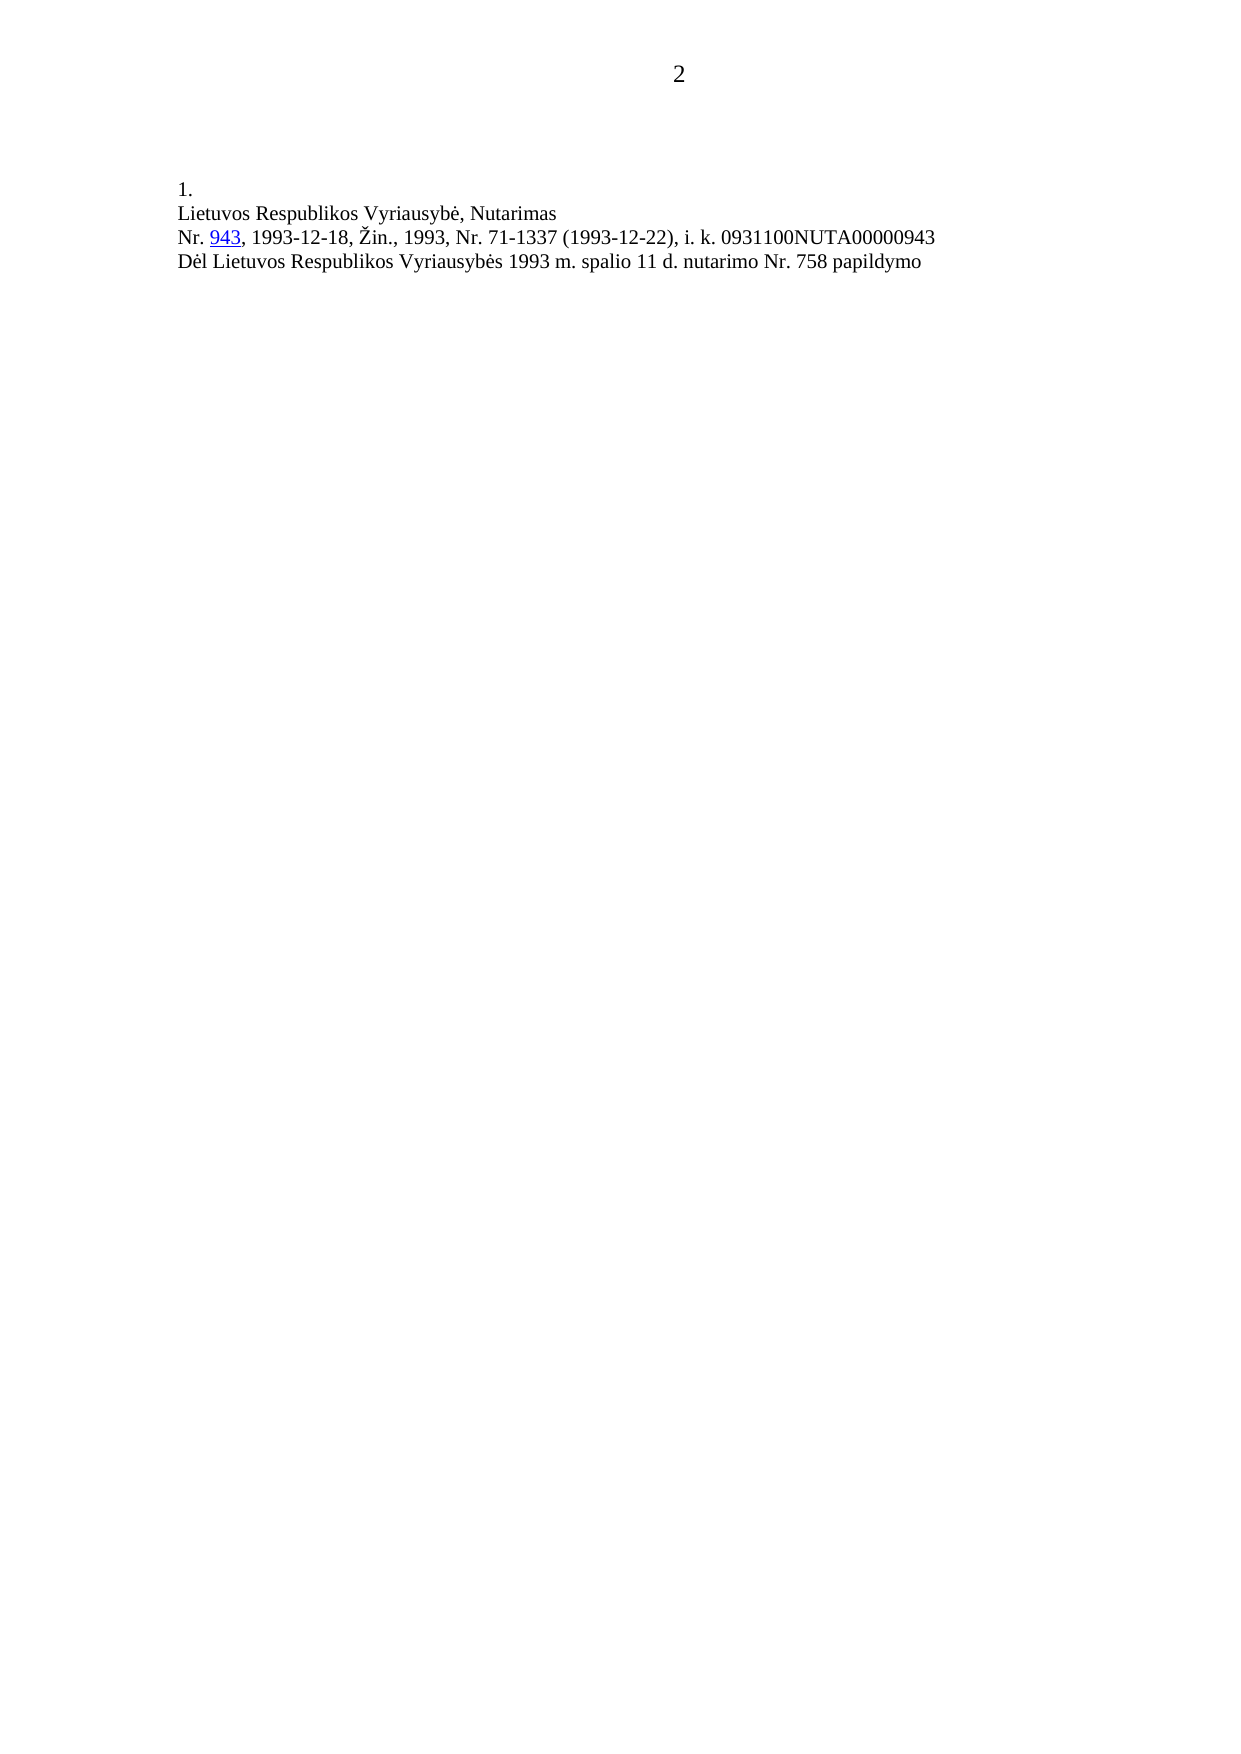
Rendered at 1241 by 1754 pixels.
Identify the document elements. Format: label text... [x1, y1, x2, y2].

text 1. [177, 177, 1181, 201]
text Dėl Lietuvos Respublikos Vyriausybės 1993 m. spalio 11 d. nutarimo Nr. 758 papildymo [177, 249, 1181, 273]
text Nr. 943, 1993-12-18, Žin., 1993, Nr. 71-1337 (1993-12-22), i. k. 0931100NUTA00000943 [177, 225, 1181, 249]
text Lietuvos Respublikos Vyriausybė, Nutarimas [177, 201, 1181, 225]
